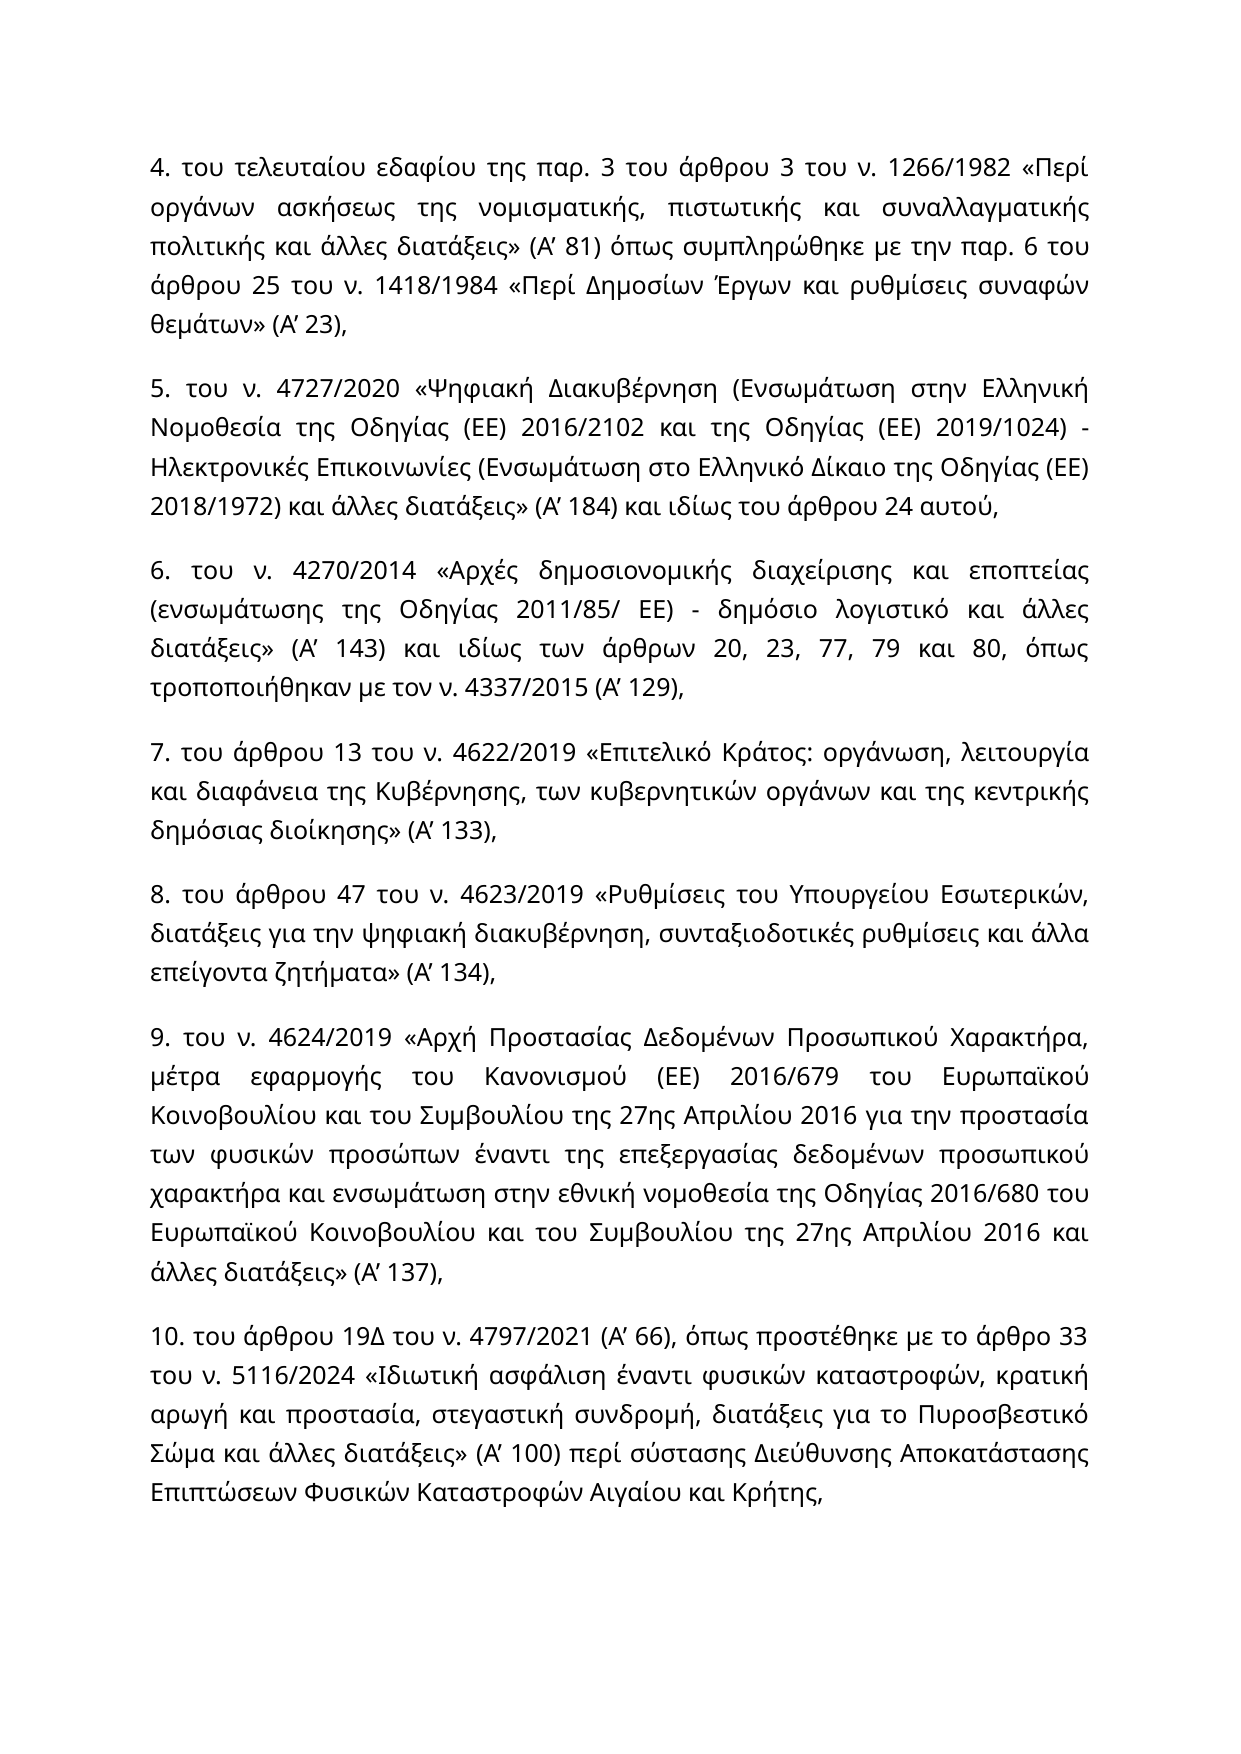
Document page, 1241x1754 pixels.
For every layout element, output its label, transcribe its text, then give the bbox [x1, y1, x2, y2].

text 7. του άρθρου 13 του ν. 4622/2019 «Επιτελικό Κράτος: οργάνωση, λειτουργία και διαφάνεια της Κυβέρνησης, των κυβερνητικών οργάνων και της κεντρικής δημόσιας διοίκησης» (Α’ 133), [150, 734, 1090, 847]
text 9. του ν. 4624/2019 «Αρχή Προστασίας Δεδομένων Προσωπικού Χαρακτήρα, μέτρα εφαρμογής του Κανονισμού (ΕΕ) 2016/679 του Ευρωπαϊκού Κοινοβουλίου και του Συμβουλίου της 27ης Απριλίου 2016 για την προστασία των φυσικών προσώπων έναντι της επεξεργασίας δεδομένων προσωπικού χαρακτήρα και ενσωμάτωση στην εθνική νομοθεσία της Οδηγίας 2016/680 του Ευρωπαϊκού Κοινοβουλίου και του Συμβουλίου της 27ης Απριλίου 2016 και άλλες διατάξεις» (Α’ 137), [150, 1019, 1090, 1288]
text 6. του ν. 4270/2014 «Αρχές δημοσιονομικής διαχείρισης και εποπτείας (ενσωμάτωσης της Οδηγίας 2011/85/ ΕΕ) - δημόσιο λογιστικό και άλλες διατάξεις» (Α’ 143) και ιδίως των άρθρων 20, 23, 77, 79 και 80, όπως τροποποιήθηκαν με τον ν. 4337/2015 (Α’ 129), [150, 552, 1090, 704]
text 8. του άρθρου 47 του ν. 4623/2019 «Ρυθμίσεις του Υπουργείου Εσωτερικών, διατάξεις για την ψηφιακή διακυβέρνηση, συνταξιοδοτικές ρυθμίσεις και άλλα επείγοντα ζητήματα» (Α’ 134), [150, 877, 1090, 989]
text 10. του άρθρου 19Δ του ν. 4797/2021 (Α’ 66), όπως προστέθηκε με το άρθρο 33 του ν. 5116/2024 «Ιδιωτική ασφάλιση έναντι φυσικών καταστροφών, κρατική αρωγή και προστασία, στεγαστική συνδρομή, διατάξεις για το Πυροσβεστικό Σώμα και άλλες διατάξεις» (Α’ 100) περί σύστασης Διεύθυνσης Αποκατάστασης Επιπτώσεων Φυσικών Καταστροφών Αιγαίου και Κρήτης, [150, 1318, 1090, 1509]
text 5. του ν. 4727/2020 «Ψηφιακή Διακυβέρνηση (Ενσωμάτωση στην Ελληνική Νομοθεσία της Οδηγίας (ΕΕ) 2016/2102 και της Οδηγίας (ΕΕ) 2019/1024) - Ηλεκτρονικές Επικοινωνίες (Ενσωμάτωση στο Ελληνικό Δίκαιο της Οδηγίας (ΕΕ) 2018/1972) και άλλες διατάξεις» (Α’ 184) και ιδίως του άρθρου 24 αυτού, [150, 371, 1090, 522]
text 4. του τελευταίου εδαφίου της παρ. 3 του άρθρου 3 του ν. 1266/1982 «Περί οργάνων ασκήσεως της νομισματικής, πιστωτικής και συναλλαγματικής πολιτικής και άλλες διατάξεις» (Α’ 81) όπως συμπληρώθηκε με την παρ. 6 του άρθρου 25 του ν. 1418/1984 «Περί Δημοσίων Έργων και ρυθμίσεις συναφών θεμάτων» (Α’ 23), [150, 150, 1090, 341]
